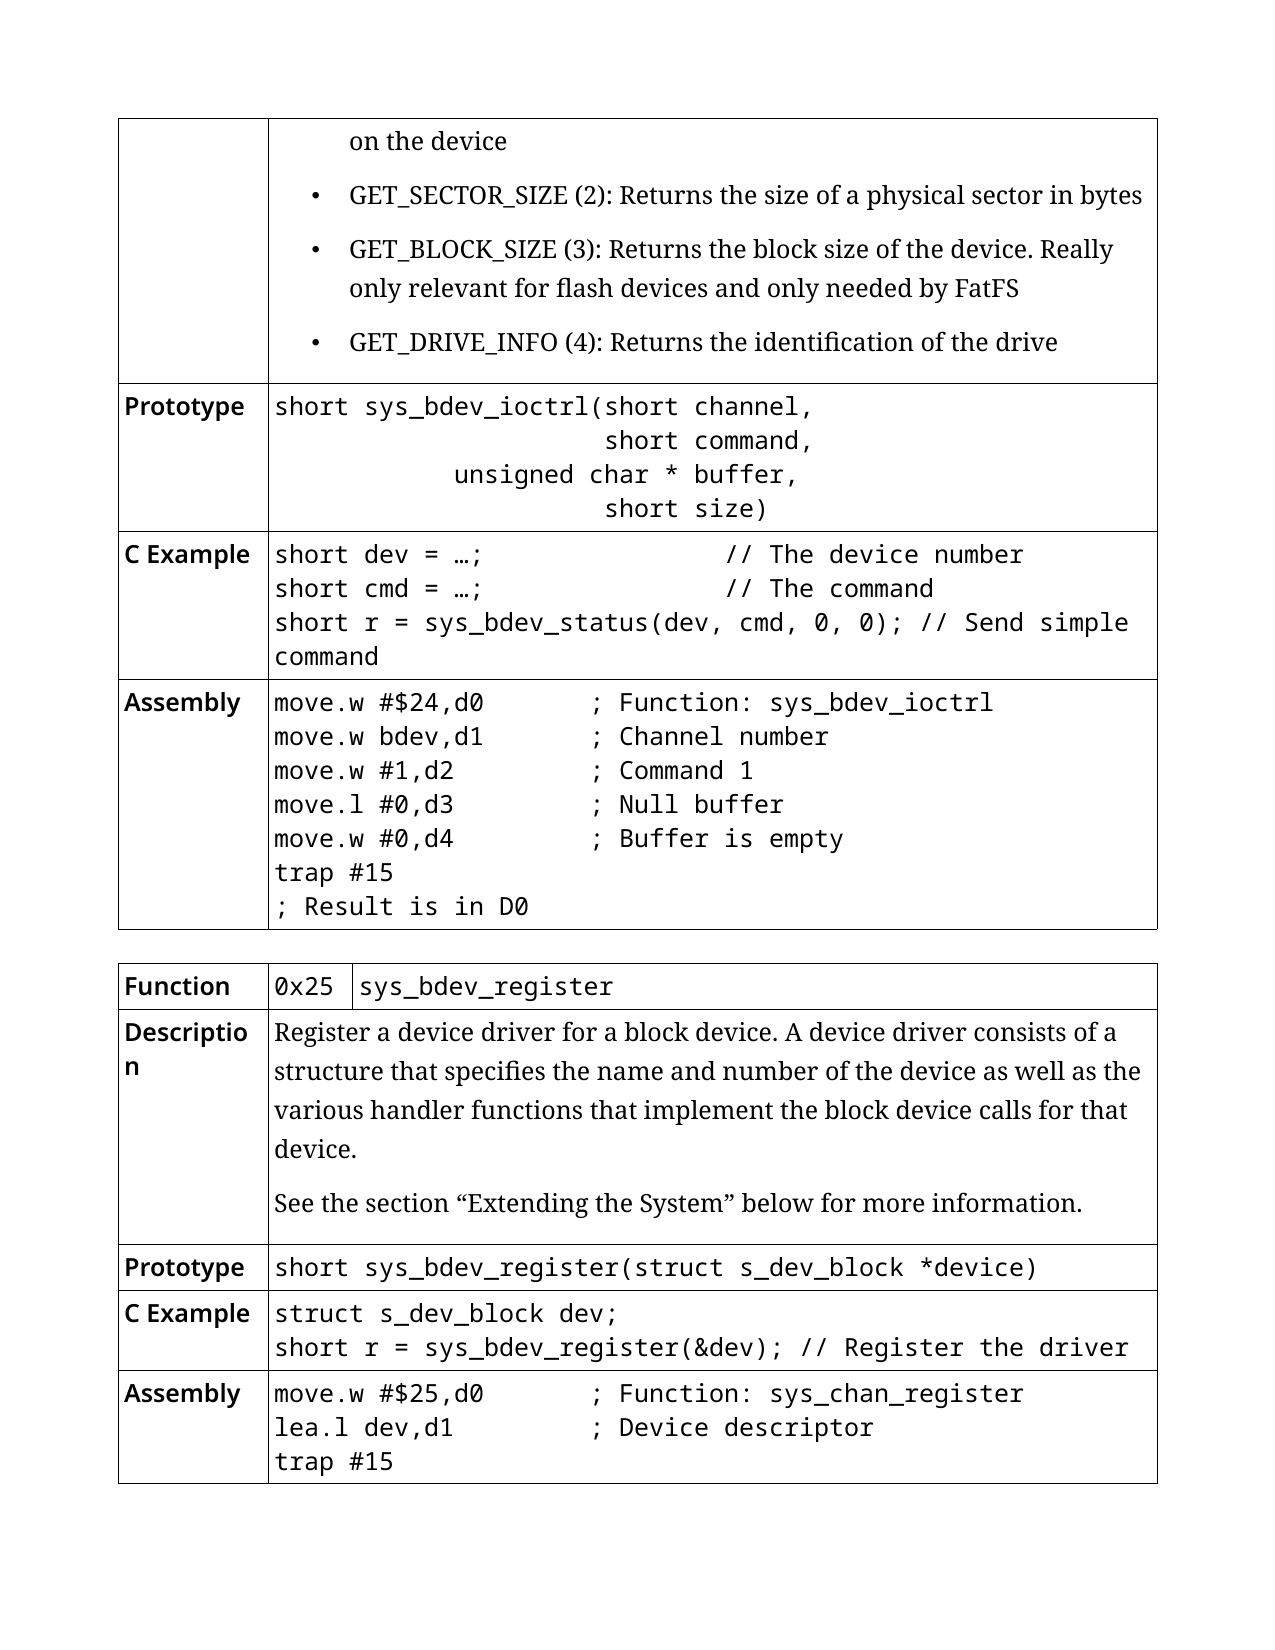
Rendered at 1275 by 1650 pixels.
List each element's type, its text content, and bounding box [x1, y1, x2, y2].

table_cell Description [119, 1010, 268, 1244]
table_cell short sys_bdev_ioctrl(short channel, short command, unsigned char * buffer, short size) [269, 384, 1157, 531]
table_cell Assembly [119, 680, 268, 929]
table_cell short dev = …; // The device number short cmd = …; // The command short r = sys_bdev_status(dev, cmd, 0, 0); // Send simple command [269, 532, 1157, 679]
table_cell [119, 119, 268, 383]
table_cell Prototype [119, 1245, 268, 1290]
table_cell C Example [119, 1291, 268, 1369]
table_header sys_bdev_register [353, 964, 1157, 1008]
table_header 0x25 [269, 964, 352, 1008]
table_cell Send a command to a block device. The mapping of commands and their actions are device-specific. The return value is also device and command-specific. In addition to the device number, the function takes three arguments: command: the number of the command to execute buffer: an array of bytes to serve as additional data for the command (may be null) size: the number of bytes in the buffer Four commands should be supported by all devices: GET_SECTOR_COUNT (1): Returns the number of physical sectors on the device GET_SECTOR_SIZE (2): Returns the size of a physical sector in bytes GET_BLOCK_SIZE (3): Returns the block size of the device. Really only relevant for flash devices and only needed by FatFS GET_DRIVE_INFO (4): Returns the identification of the drive [269, 119, 1157, 383]
table_cell move.w #$24,d0 ; Function: sys_bdev_ioctrl move.w bdev,d1 ; Channel number move.w #1,d2 ; Command 1 move.l #0,d3 ; Null buffer move.w #0,d4 ; Buffer is empty trap #15 ; Result is in D0 [269, 680, 1157, 929]
table_header Function [119, 964, 268, 1008]
table_cell short sys_bdev_register(struct s_dev_block *device) [269, 1245, 1157, 1290]
table_cell Assembly [119, 1371, 268, 1483]
table_cell Register a device driver for a block device. A device driver consists of a structure that specifies the name and number of the device as well as the various handler functions that implement the block device calls for that device. See the section “Extending the System” below for more information. [269, 1010, 1157, 1244]
table_cell Prototype [119, 384, 268, 531]
table_cell move.w #$25,d0 ; Function: sys_chan_register lea.l dev,d1 ; Device descriptor trap #15 [269, 1371, 1157, 1483]
table_cell C Example [119, 532, 268, 679]
table_cell struct s_dev_block dev; short r = sys_bdev_register(&dev); // Register the driver [269, 1291, 1157, 1369]
